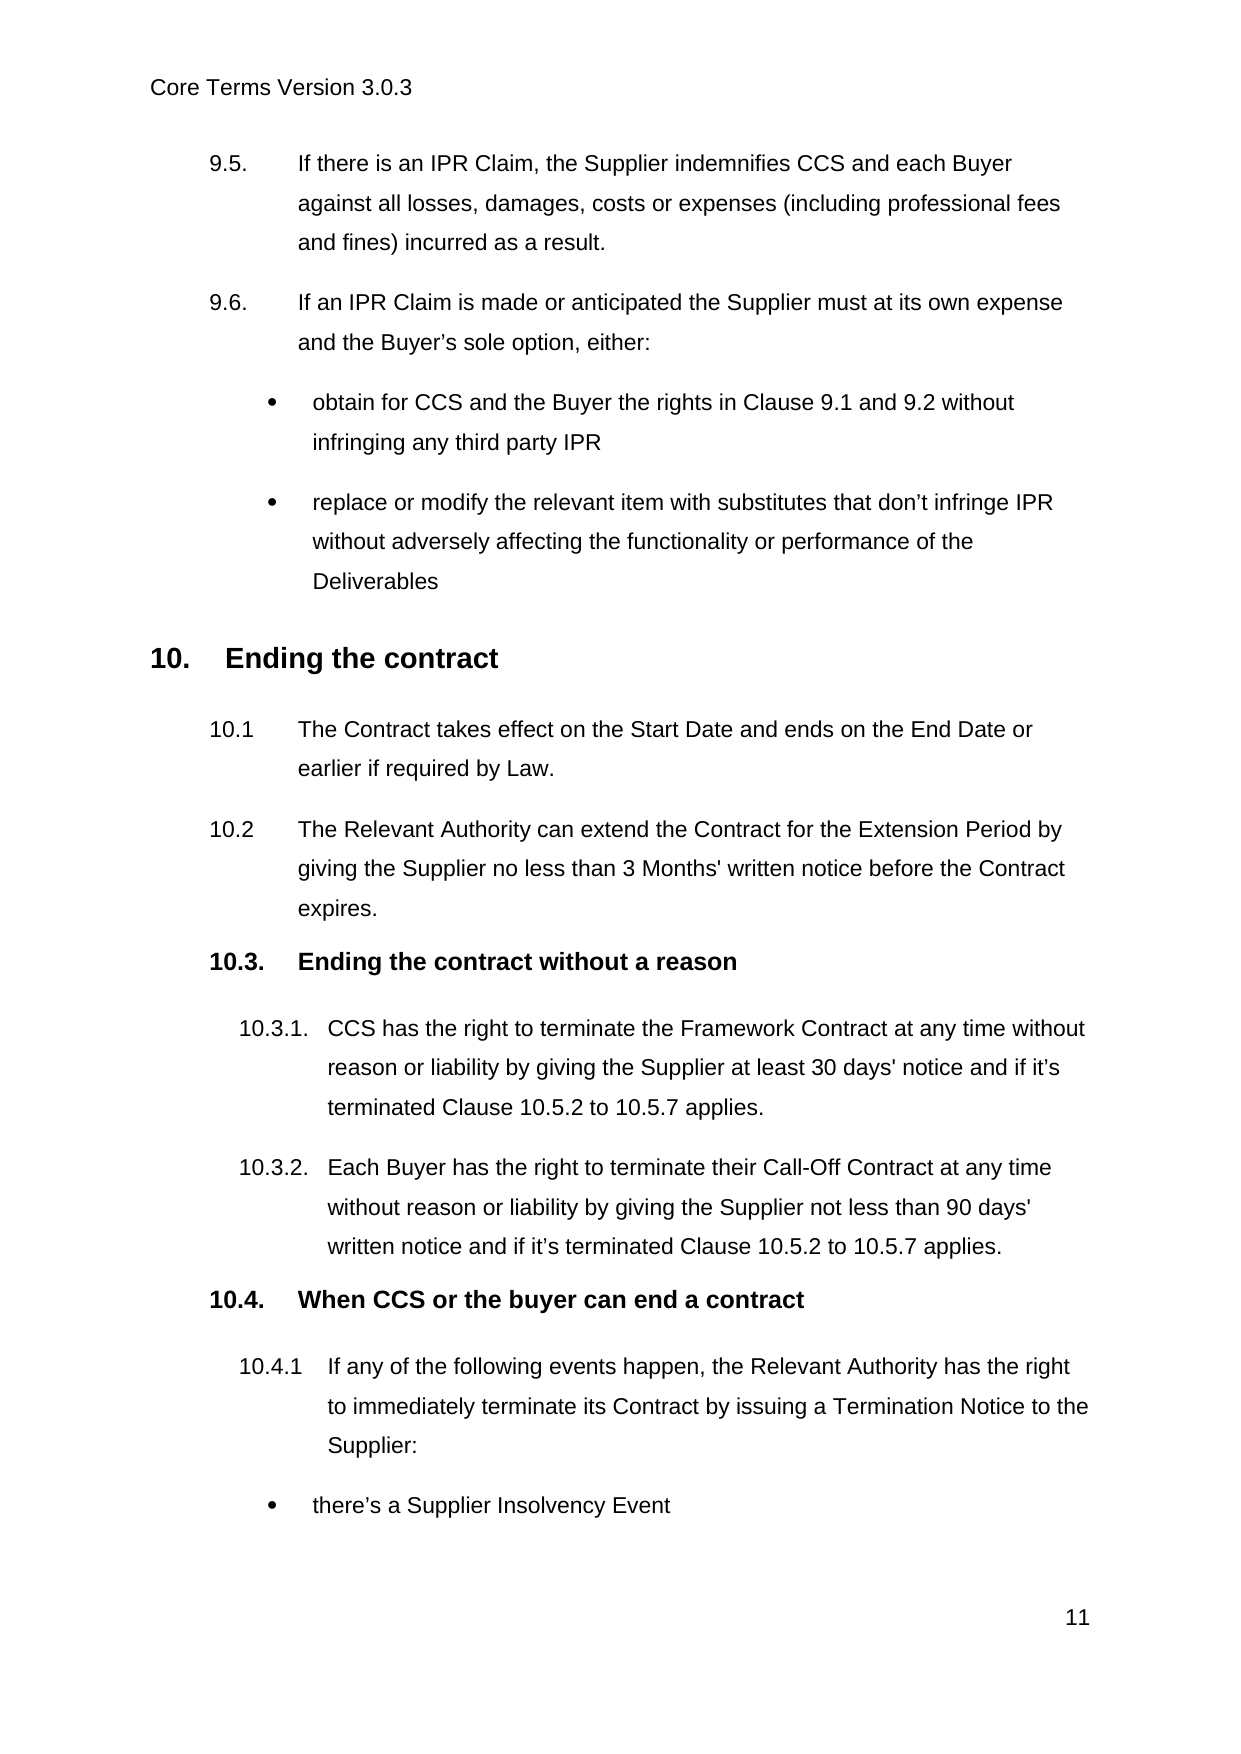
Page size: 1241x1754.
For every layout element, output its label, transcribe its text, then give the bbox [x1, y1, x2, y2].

list If an IPR Claim is made or anticipated the Supplier must at its own expense and the Buyer’s sole option, either: [209, 289, 1090, 355]
list replace or modify the relevant item with substitutes that don’t infringe IPR without adversely affecting the functionality or performance of the Deliverables [268, 489, 1090, 594]
list If any of the following events happen, the Relevant Authority has the right to immediately terminate its Contract by issuing a Termination Notice to the Supplier: [239, 1353, 1090, 1458]
list Each Buyer has the right to terminate their Call-Off Contract at any time without reason or liability by giving the Supplier not less than 90 days' written notice and if it’s terminated Clause 10.5.2 to 10.5.7 applies. [239, 1154, 1090, 1259]
list If there is an IPR Claim, the Supplier indemnifies CCS and each Buyer against all losses, damages, costs or expenses (including professional fees and fines) incurred as a result. [209, 150, 1090, 255]
subtitle Ending the contract [150, 641, 1090, 674]
subtitle Ending the contract without a reason [209, 947, 1090, 975]
list The Relevant Authority can extend the Contract for the Extension Period by giving the Supplier no less than 3 Months' written notice before the Contract expires. [209, 816, 1090, 921]
list CCS has the right to terminate the Framework Contract at any time without reason or liability by giving the Supplier at least 30 days' notice and if it’s terminated Clause 10.5.2 to 10.5.7 applies. [239, 1015, 1090, 1120]
list there’s a Supplier Insolvency Event [268, 1492, 1090, 1519]
subtitle When CCS or the buyer can end a contract [209, 1285, 1090, 1314]
list The Contract takes effect on the Start Date and ends on the End Date or earlier if required by Law. [209, 716, 1090, 782]
list obtain for CCS and the Buyer the rights in Clause 9.1 and 9.2 without infringing any third party IPR [268, 389, 1090, 455]
